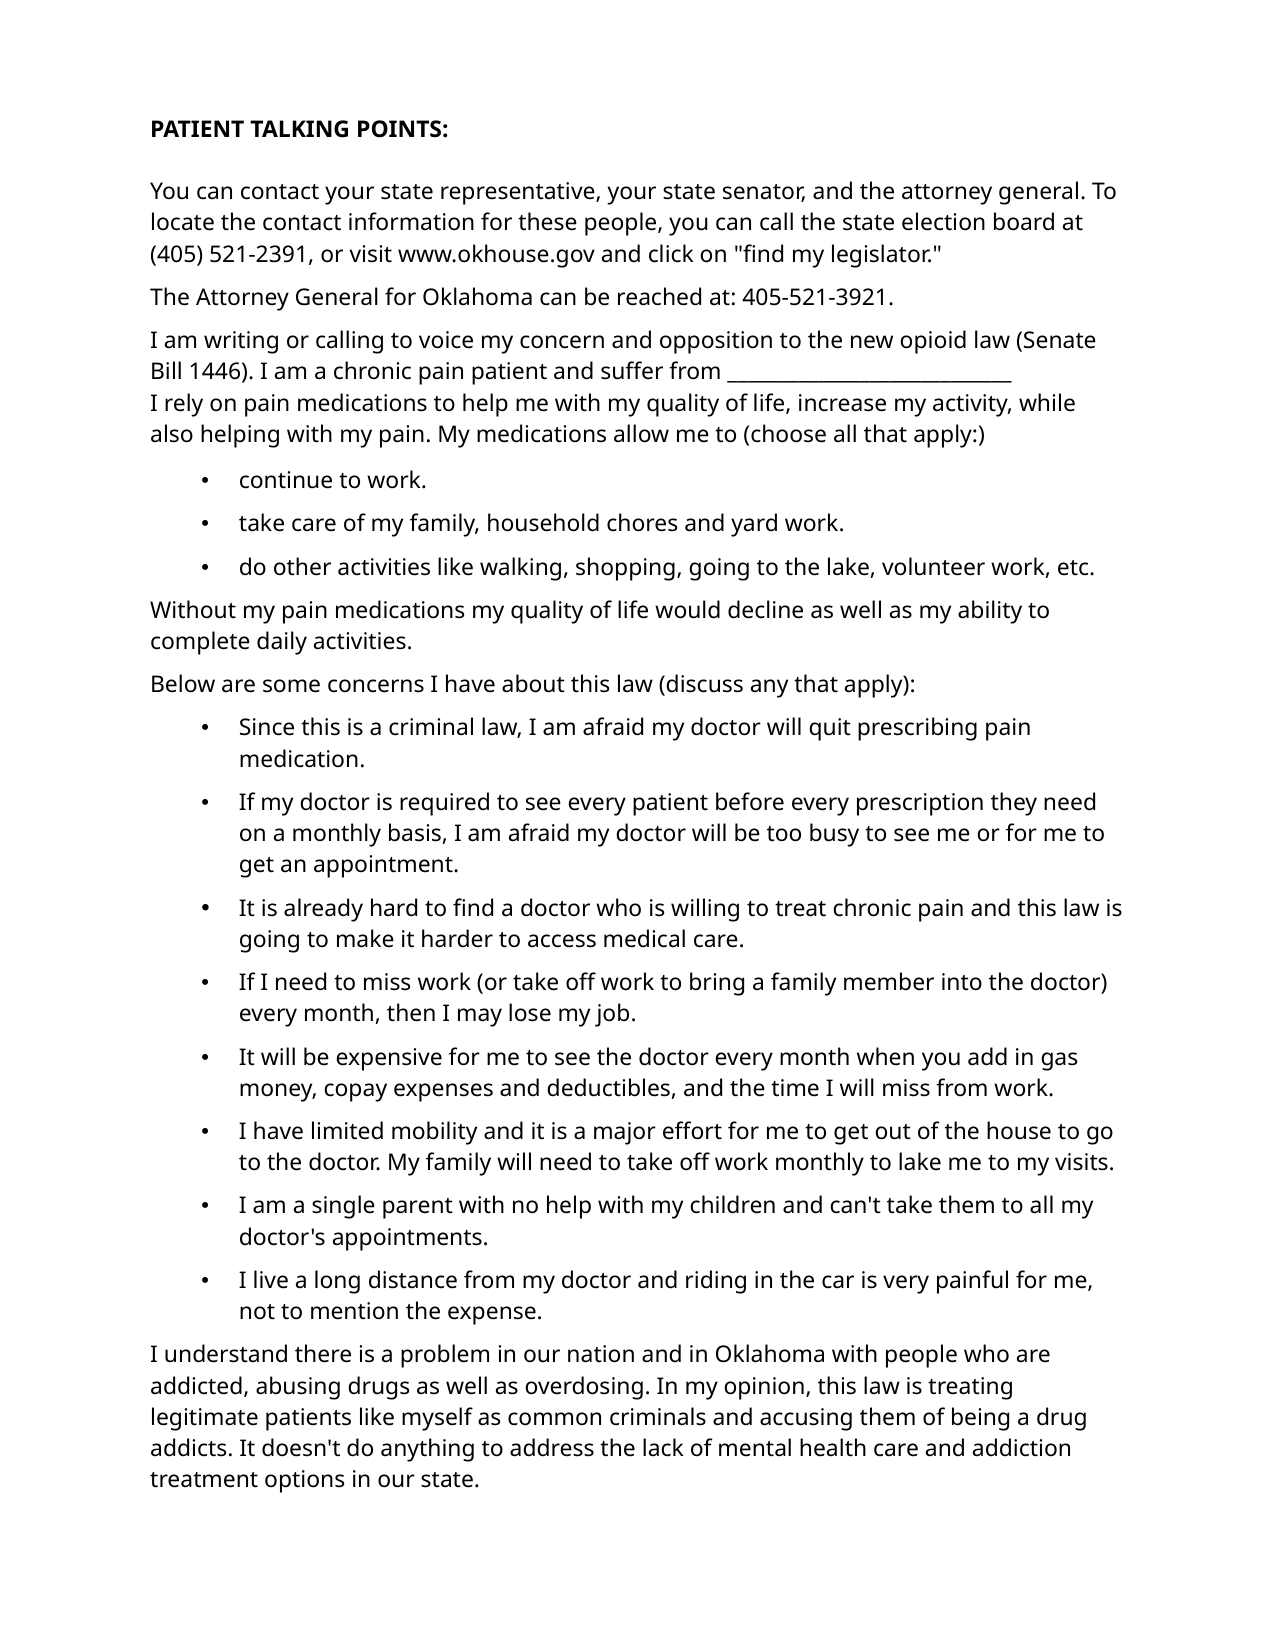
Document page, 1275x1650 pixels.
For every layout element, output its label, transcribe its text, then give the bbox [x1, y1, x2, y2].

text PATIENT TALKING POINTS: [150, 112, 1125, 144]
list do other activities like walking, shopping, going to the lake, volunteer work, etc. [201, 550, 1125, 582]
list It will be expensive for me to see the doctor every month when you add in gas money, copay expenses and deductibles, and the time I will miss from work. [201, 1041, 1125, 1103]
list continue to work. [201, 464, 1125, 495]
list I have limited mobility and it is a major effort for me to get out of the house to go to the doctor. My family will need to take off work monthly to lake me to my visits. [201, 1115, 1125, 1177]
list Since this is a criminal law, I am afraid my doctor will quit prescribing pain medication. [201, 711, 1125, 774]
text Below are some concerns I have about this law (discuss any that apply): [150, 668, 1125, 699]
text I am writing or calling to voice my concern and opposition to the new opioid law (Senate Bill 1446). I am a chronic pain patient and suffer from ____________________________ [150, 324, 1125, 386]
list If I need to miss work (or take off work to bring a family member into the doctor) every month, then I may lose my job. [201, 966, 1125, 1028]
list take care of my family, household chores and yard work. [201, 507, 1125, 538]
text Without my pain medications my quality of life would decline as well as my ability to complete daily activities. [150, 594, 1125, 656]
list I live a long distance from my doctor and riding in the car is very painful for me, not to mention the expense. [201, 1264, 1125, 1326]
text I rely on pain medications to help me with my quality of life, increase my activity, while also helping with my pain. My medications allow me to (choose all that apply:) [150, 386, 1125, 449]
list It is already hard to find a doctor who is willing to treat chronic pain and this law is going to make it harder to access medical care. [201, 892, 1125, 954]
text You can contact your state representative, your state senator, and the attorney general. To locate the contact information for these people, you can call the state election board at (405) 521-2391, or visit www.okhouse.gov and click on "find my legislator." [150, 175, 1125, 269]
list If my doctor is required to see every patient before every prescription they need on a monthly basis, I am afraid my doctor will be too busy to see me or for me to get an appointment. [201, 786, 1125, 879]
list I am a single parent with no help with my children and can't take them to all my doctor's appointments. [201, 1189, 1125, 1252]
text I understand there is a problem in our nation and in Oklahoma with people who are addicted, abusing drugs as well as overdosing. In my opinion, this law is treating legitimate patients like myself as common criminals and accusing them of being a drug addicts. It doesn't do anything to address the lack of mental health care and addiction treatment options in our state. [150, 1338, 1125, 1495]
text The Attorney General for Oklahoma can be reached at: 405-521-3921. [150, 281, 1125, 312]
